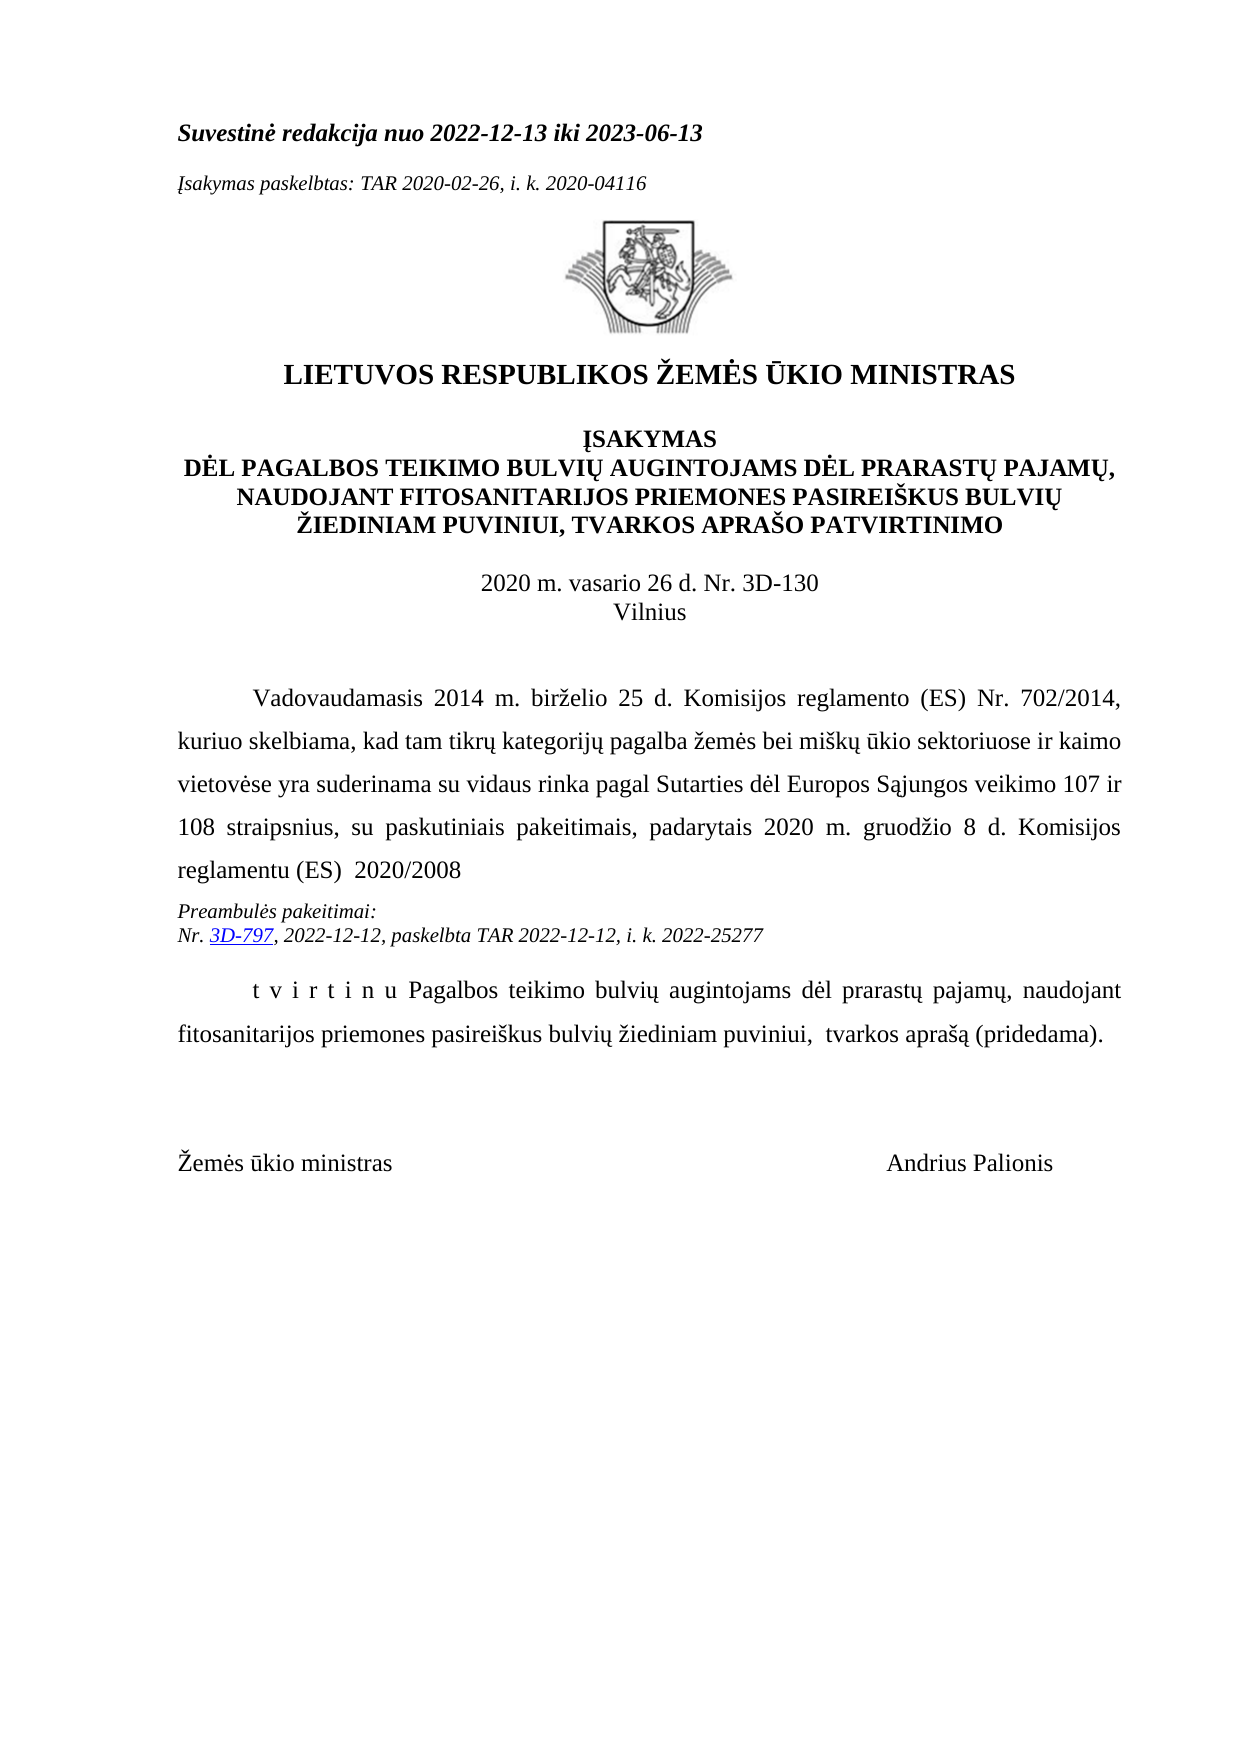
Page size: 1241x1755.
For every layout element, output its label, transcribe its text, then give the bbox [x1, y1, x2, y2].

text DĖL PAGALBOS TEIKIMO BULVIŲ AUGINTOJAMS DĖL PRARASTŲ PAJAMŲ, NAUDOJANT FITOSANITARIJOS PRIEMONES PASIREIŠKUS BULVIŲ ŽIEDINIAM PUVINIUI, TVARKOS APRAŠO PATVIRTINIMO [177, 453, 1122, 539]
text ĮSAKYMAS [177, 424, 1122, 453]
text Vilnius [177, 597, 1122, 626]
text Preambulės pakeitimai: [177, 899, 1122, 923]
text LIETUVOS RESPUBLIKOS ŽEMĖS ŪKIO MINISTRAS [177, 357, 1122, 391]
text Žemės ūkio ministras Andrius Palionis [177, 1148, 1122, 1177]
text Vadovaudamasis 2014 m. birželio 25 d. Komisijos reglamento (ES) Nr. 702/2014, kuriuo skelbiama, kad tam tikrų kategorijų pagalba žemės bei miškų ūkio sektoriuose ir kaimo vietovėse yra suderinama su vidaus rinka pagal Sutarties dėl Europos Sąjungos veikimo 107 ir 108 straipsnius, su paskutiniais pakeitimais, padarytais 2020 m. gruodžio 8 d. Komisijos reglamentu (ES) 2020/2008 [177, 683, 1122, 884]
text Nr. 3D-797, 2022-12-12, paskelbta TAR 2022-12-12, i. k. 2022-25277 [177, 923, 1122, 947]
text t v i r t i n u Pagalbos teikimo bulvių augintojams dėl prarastų pajamų, naudojant fitosanitarijos priemones pasireiškus bulvių žiediniam puviniui, tvarkos aprašą (pridedama). [177, 976, 1122, 1047]
text 2020 m. vasario 26 d. Nr. 3D-130 [177, 568, 1122, 597]
text Suvestinė redakcija nuo 2022-12-13 iki 2023-06-13 [177, 118, 1122, 147]
text Įsakymas paskelbtas: TAR 2020-02-26, i. k. 2020-04116 [177, 171, 1122, 195]
